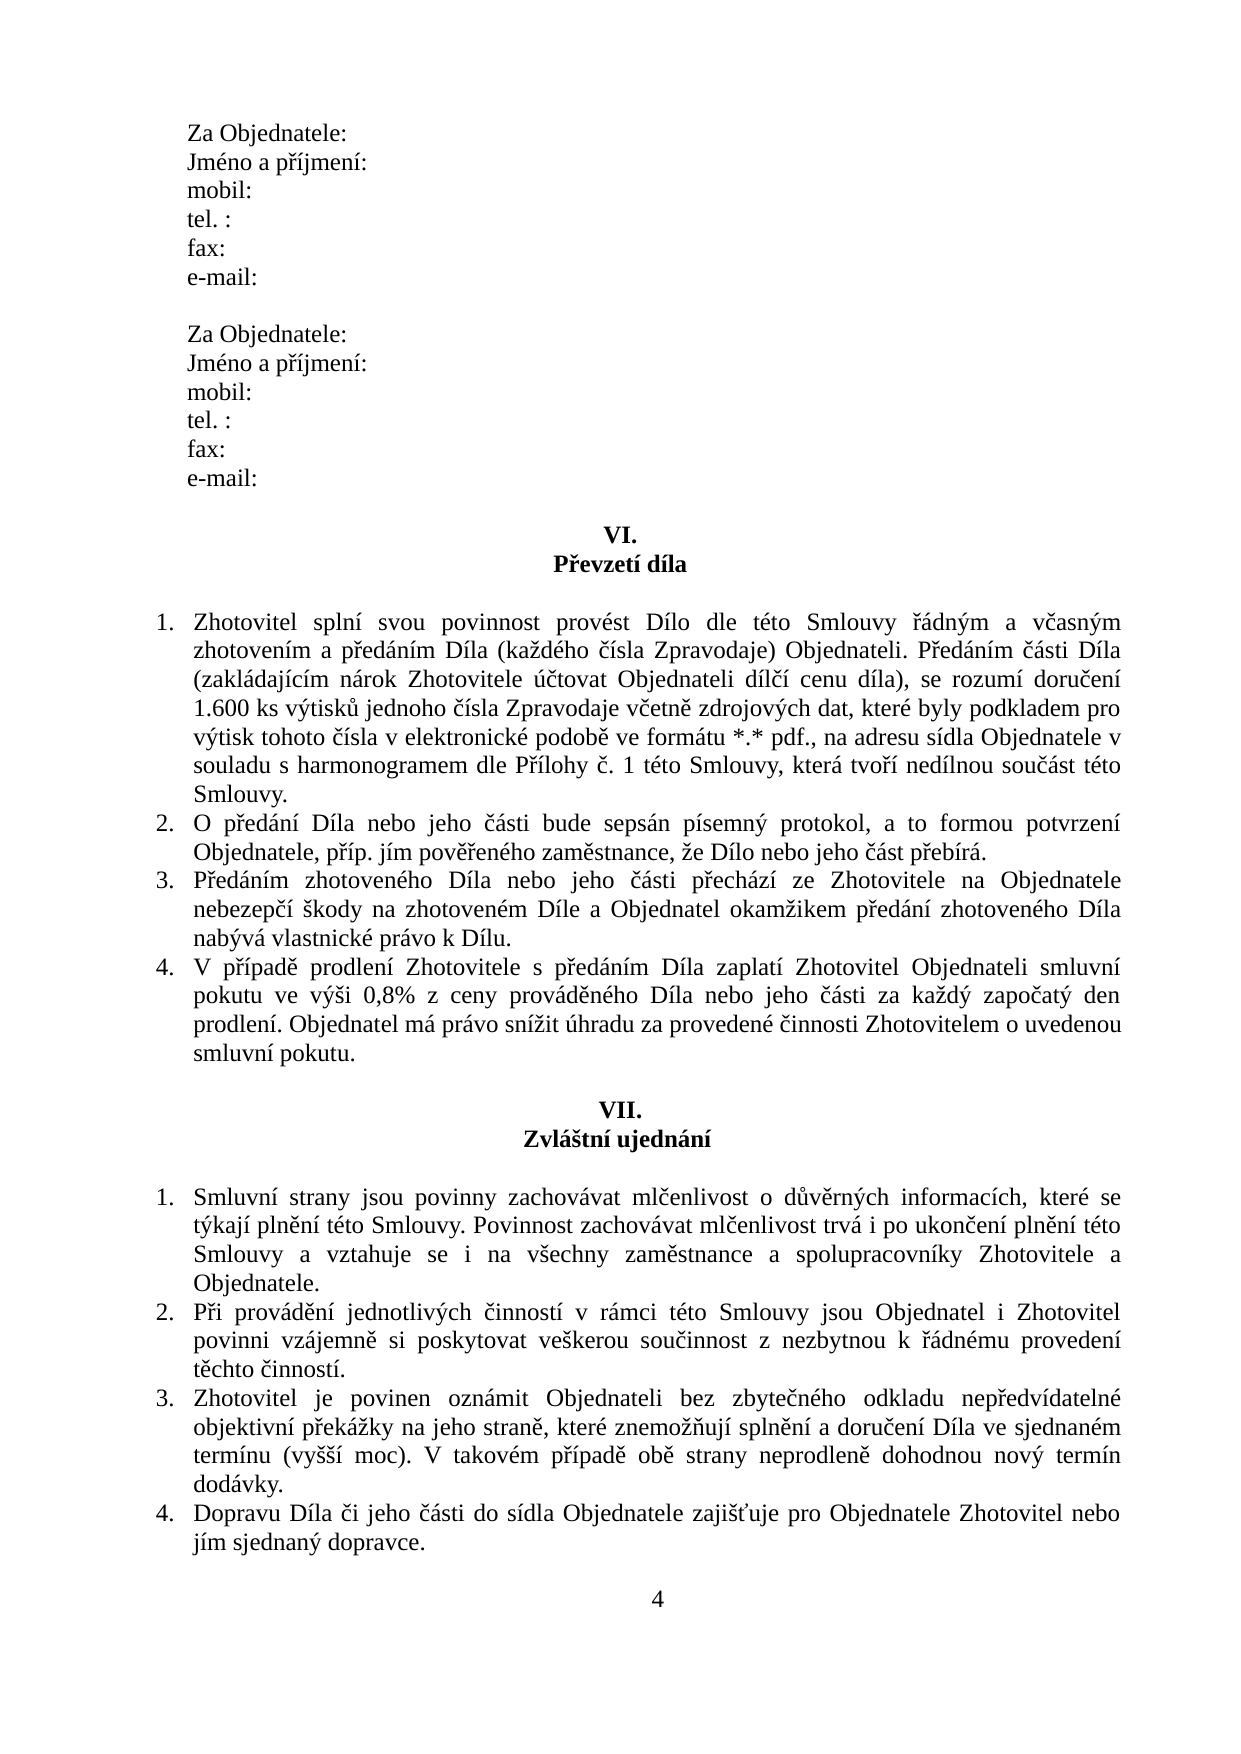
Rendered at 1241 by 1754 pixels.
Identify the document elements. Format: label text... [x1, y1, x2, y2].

text VII. [118, 1096, 1122, 1124]
list Smluvní strany jsou povinny zachovávat mlčenlivost o důvěrných informacích, které se týkají plnění této Smlouvy. Povinnost zachovávat mlčenlivost trvá i po ukončení plnění této Smlouvy a vztahuje se i na všechny zaměstnance a spolupracovníky Zhotovitele a Objednatele. [156, 1182, 1122, 1297]
text tel. : [118, 406, 1122, 434]
list O předání Díla nebo jeho části bude sepsán písemný protokol, a to formou potvrzení Objednatele, příp. jím pověřeného zaměstnance, že Dílo nebo jeho část přebírá. [156, 808, 1122, 866]
list Dopravu Díla či jeho části do sídla Objednatele zajišťuje pro Objednatele Zhotovitel nebo jím sjednaný dopravce. [156, 1498, 1122, 1556]
text VI. [118, 521, 1122, 549]
text Za Objednatele: [118, 118, 1122, 147]
list 4 [156, 1584, 1122, 1613]
list Zhotovitel je povinen oznámit Objednateli bez zbytečného odkladu nepředvídatelné objektivní překážky na jeho straně, které znemožňují splnění a doručení Díla ve sjednaném termínu (vyšší moc). V takovém případě obě strany neprodleně dohodnou nový termín dodávky. [156, 1383, 1122, 1498]
list Zhotovitel splní svou povinnost provést Dílo dle této Smlouvy řádným a včasným zhotovením a předáním Díla (každého čísla Zpravodaje) Objednateli. Předáním části Díla (zakládajícím nárok Zhotovitele účtovat Objednateli dílčí cenu díla), se rozumí doručení 1.600 ks výtisků jednoho čísla Zpravodaje včetně zdrojových dat, které byly podkladem pro výtisk tohoto čísla v elektronické podobě ve formátu *.* pdf., na adresu sídla Objednatele v souladu s harmonogramem dle Přílohy č. 1 této Smlouvy, která tvoří nedílnou součást této Smlouvy. [156, 607, 1122, 808]
text fax: [118, 233, 1122, 262]
text Jméno a příjmení: [118, 348, 1122, 377]
text mobil: [118, 176, 1122, 204]
list Při provádění jednotlivých činností v rámci této Smlouvy jsou Objednatel i Zhotovitel povinni vzájemně si poskytovat veškerou součinnost z nezbytnou k řádnému provedení těchto činností. [156, 1297, 1122, 1383]
text Převzetí díla [118, 549, 1122, 578]
list Předáním zhotoveného Díla nebo jeho části přechází ze Zhotovitele na Objednatele nebezepčí škody na zhotoveném Díle a Objednatel okamžikem předání zhotoveného Díla nabývá vlastnické právo k Dílu. [156, 866, 1122, 952]
text fax: [118, 434, 1122, 463]
list V případě prodlení Zhotovitele s předáním Díla zaplatí Zhotovitel Objednateli smluvní pokutu ve výši 0,8% z ceny prováděného Díla nebo jeho části za každý započatý den prodlení. Objednatel má právo snížit úhradu za provedené činnosti Zhotovitelem o uvedenou smluvní pokutu. [156, 952, 1122, 1067]
text Zvláštní ujednání [118, 1124, 1122, 1153]
text e-mail: [118, 262, 1122, 291]
text tel. : [118, 204, 1122, 233]
text e-mail: [118, 463, 1122, 492]
text mobil: [118, 377, 1122, 406]
text Jméno a příjmení: [118, 147, 1122, 176]
text Za Objednatele: [118, 319, 1122, 348]
